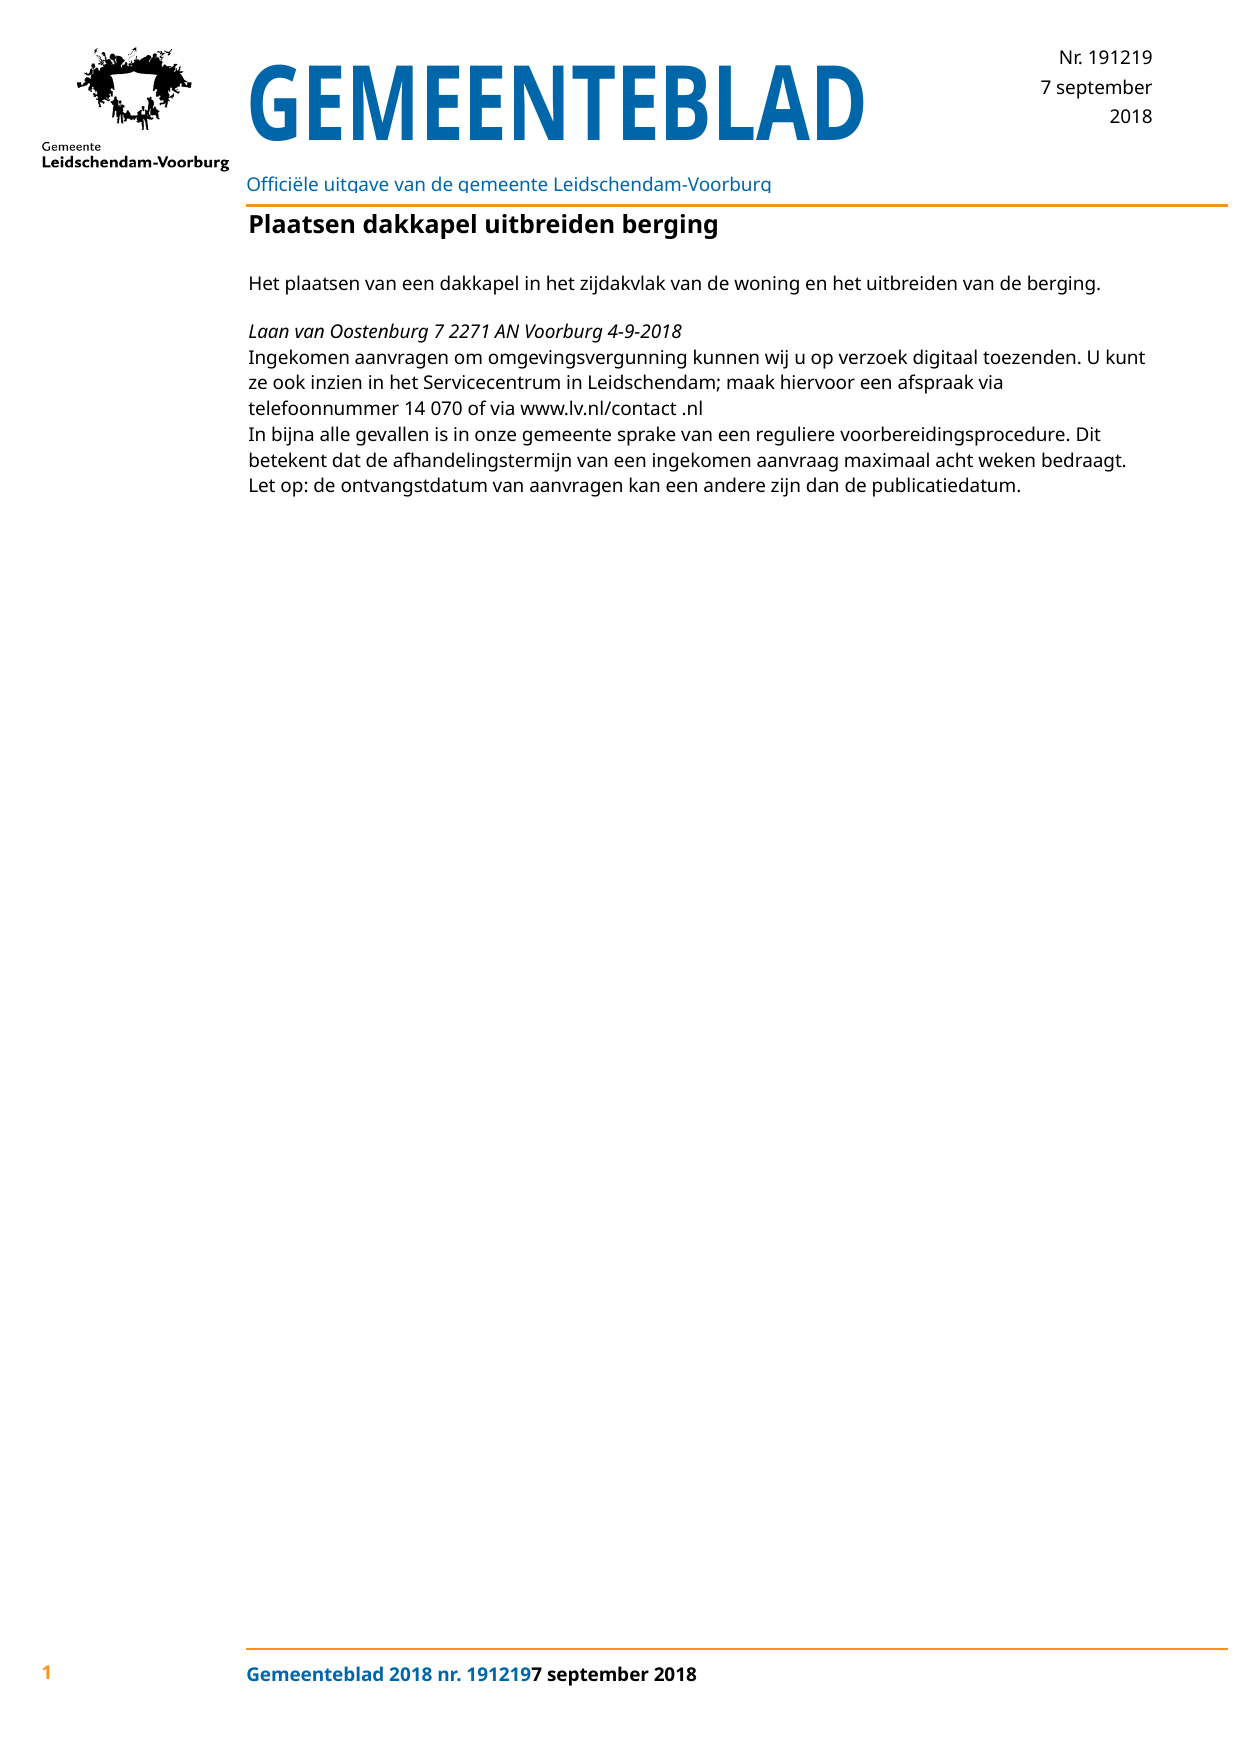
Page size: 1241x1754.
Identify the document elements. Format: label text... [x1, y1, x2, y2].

text Plaatsen dakkapel uitbreiden berging [248, 207, 1152, 241]
text Het plaatsen van een dakkapel in het zijdakvlak van de woning en het uitbreiden van de berging. [248, 270, 1152, 296]
text Laan van Oostenburg 7 2271 AN Voorburg 4-9-2018 [248, 318, 1152, 344]
text Ingekomen aanvragen om omgevingsvergunning kunnen wij u op verzoek digitaal toezenden. U kunt ze ook inzien in het Servicecentrum in Leidschendam; maak hiervoor een afspraak via telefoonnummer 14 070 of via www.lv.nl/contact .nl [248, 344, 1152, 421]
picture [41, 47, 231, 172]
text In bijna alle gevallen is in onze gemeente sprake van een reguliere voorbereidingsprocedure. Dit betekent dat de afhandelingstermijn van een ingekomen aanvraag maximaal acht weken bedraagt. Let op: de ontvangstdatum van aanvragen kan een andere zijn dan de publicatiedatum. [248, 421, 1152, 498]
